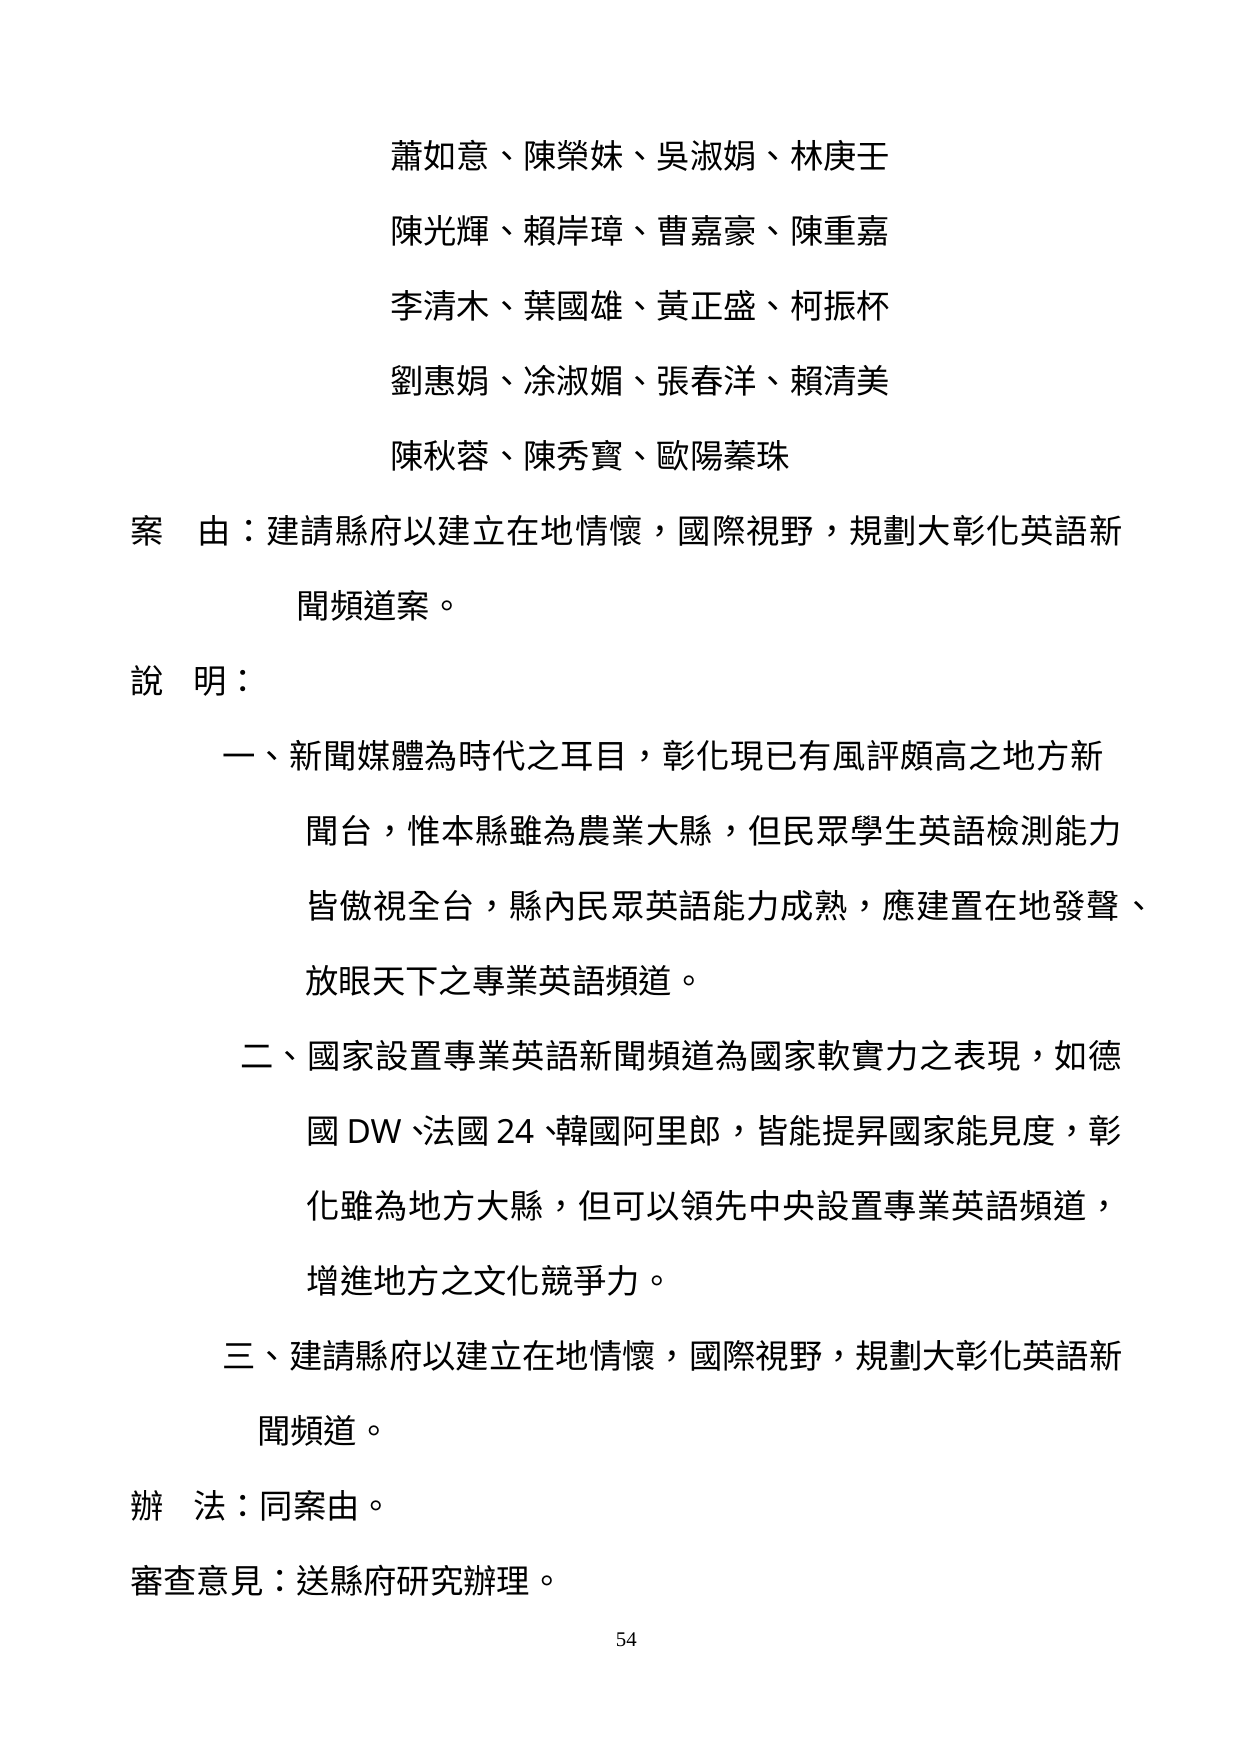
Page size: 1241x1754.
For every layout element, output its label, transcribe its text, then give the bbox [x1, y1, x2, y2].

text 陳秋蓉、陳秀寳、歐陽蓁珠 [130, 417, 1122, 492]
text 陳光輝、賴岸璋、曹嘉豪、陳重嘉 [130, 192, 1122, 267]
text 聞台，惟本縣雖為農業大縣，但民眾學生英語檢測能力皆傲視全台，縣內民眾英語能力成熟，應建置在地發聲、放眼天下之專業英語頻道。 [305, 792, 1122, 1017]
text 說 明： [130, 642, 1122, 717]
text 蕭如意、陳榮妹、吳淑娟、林庚壬 [130, 117, 1122, 192]
text 辦 法：同案由。 [130, 1467, 1122, 1542]
text 三、建請縣府以建立在地情懷，國際視野，規劃大彰化英語新 [205, 1317, 1122, 1392]
text 李清木、葉國雄、黃正盛、柯振杯 [130, 267, 1122, 342]
text 劉惠娟、凃淑媚、張春洋、賴清美 [130, 342, 1122, 417]
text 審查意見：送縣府研究辦理。 [130, 1542, 1122, 1617]
text 案 由：建請縣府以建立在地情懷，國際視野，規劃大彰化英語新聞頻道案。 [130, 492, 1122, 642]
text 二、國家設置專業英語新聞頻道為國家軟實力之表現，如德國DW、法國24、韓國阿里郎，皆能提昇國家能見度，彰化雖為地方大縣，但可以領先中央設置專業英語頻道，增進地方之文化競爭力。 [240, 1017, 1122, 1317]
text 聞頻道。 [205, 1392, 1122, 1467]
text 一、新聞媒體為時代之耳目，彰化現已有風評頗高之地方新 [205, 717, 1122, 792]
